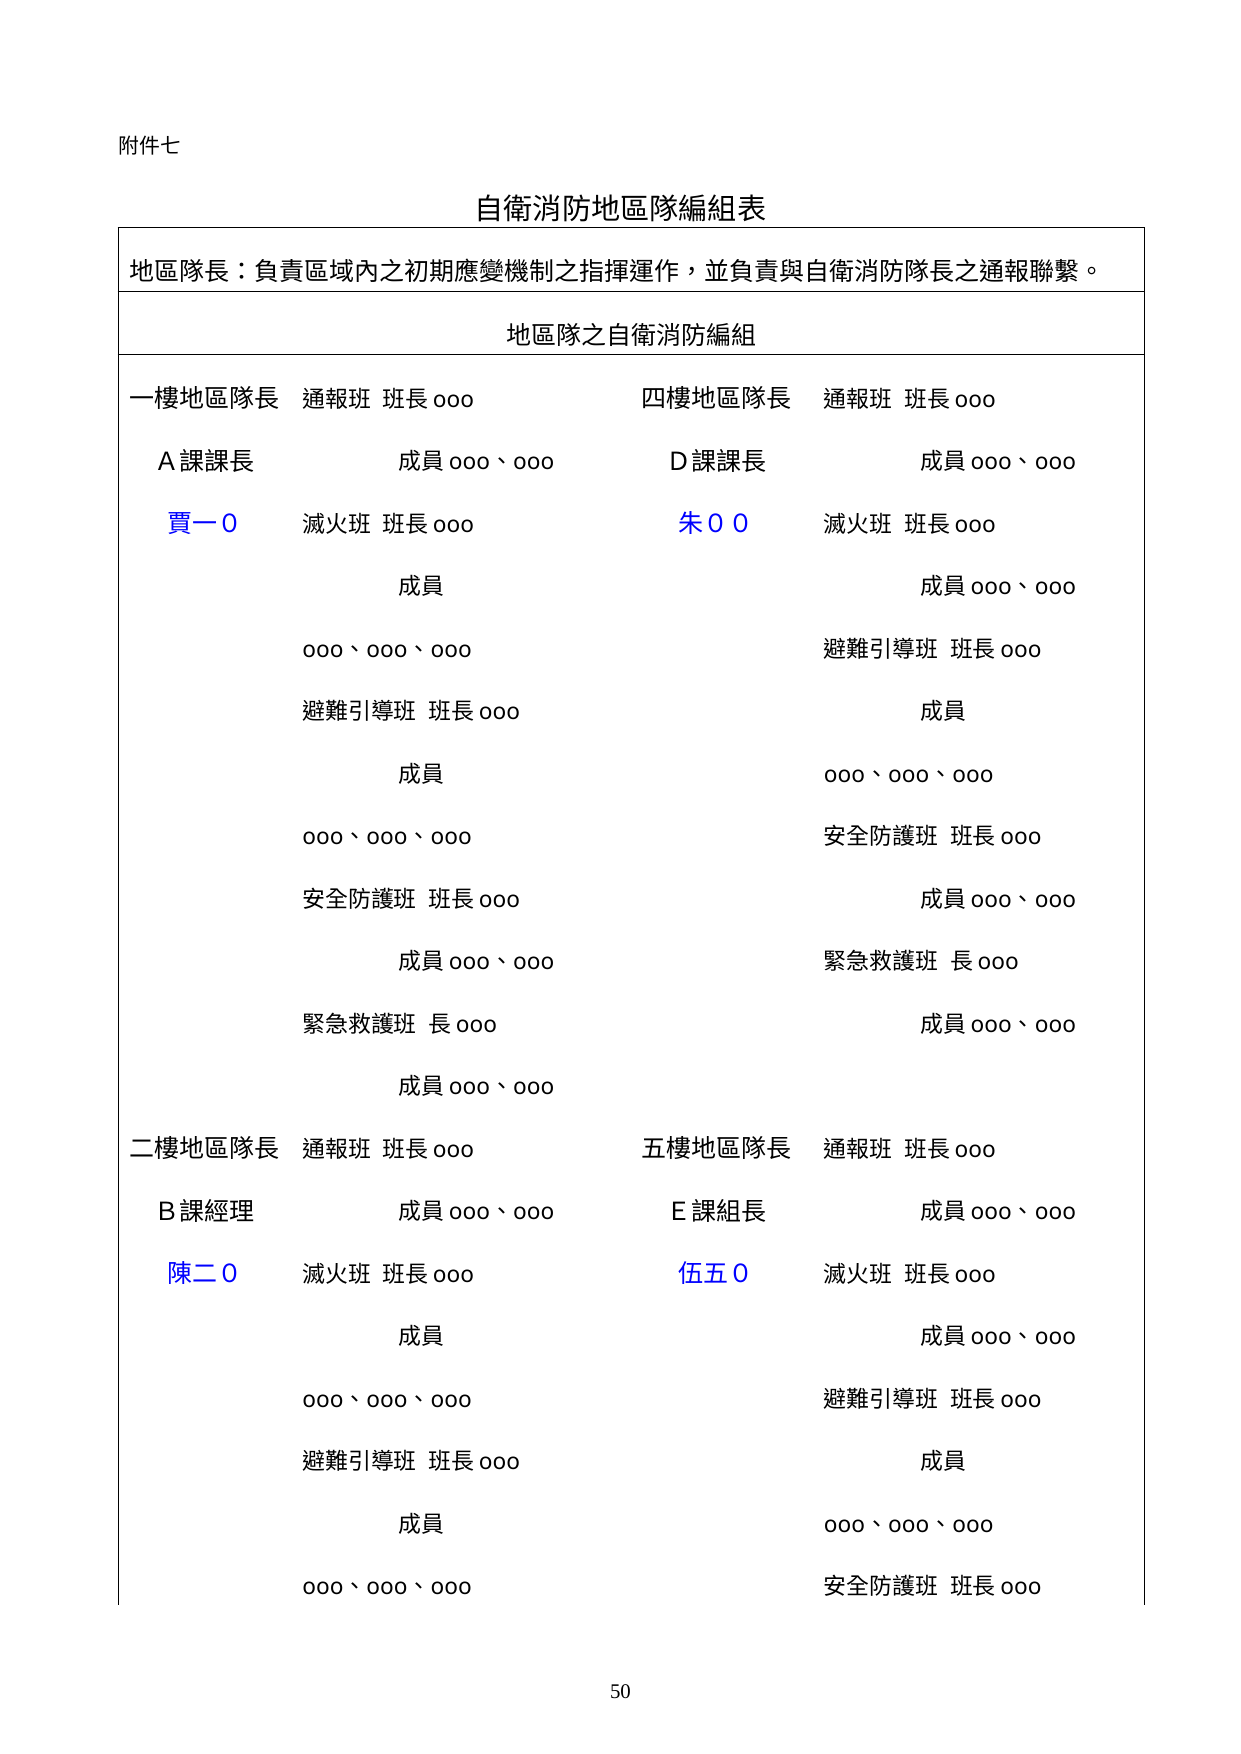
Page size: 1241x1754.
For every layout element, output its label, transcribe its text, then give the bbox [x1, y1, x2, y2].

table_cell 地區隊之自衛消防編組 [119, 292, 1144, 354]
text 自衛消防地區隊編組表 [118, 165, 1122, 227]
table_cell 二樓地區隊長 Ｂ課經理 陳二０ [119, 1105, 291, 1605]
table_cell 通報班 班長ooo 成員ooo、ooo 滅火班 班長ooo 成員ooo、ooo 避難引導班 班長ooo 成員ooo、ooo、ooo 安全防護班 班長ooo 成員ooo、ooo 緊急救護班 長ooo 成員ooo、ooo [813, 355, 1144, 1105]
text 附件七 [118, 102, 1122, 165]
table_cell 通報班 班長ooo 成員ooo、ooo 滅火班 班長ooo 成員ooo、ooo、ooo 避難引導班 班長ooo 成員ooo、ooo、ooo [291, 1105, 620, 1605]
table_cell 通報班 班長ooo 成員ooo、ooo 滅火班 班長ooo 成員ooo、ooo 避難引導班 班長ooo 成員ooo、ooo、ooo 安全防護班 班長ooo [813, 1105, 1144, 1605]
table_cell 一樓地區隊長 Ａ課課長 賈一０ [119, 355, 291, 1105]
table_cell 四樓地區隊長 Ｄ課課長 朱００ [620, 355, 812, 1105]
table_header 地區隊長：負責區域內之初期應變機制之指揮運作，並負責與自衛消防隊長之通報聯繫。 [119, 228, 1144, 291]
table_cell 五樓地區隊長 Ｅ課組長 伍五０ [620, 1105, 812, 1605]
table_cell 通報班 班長ooo 成員ooo、ooo 滅火班 班長ooo 成員ooo、ooo、ooo 避難引導班 班長ooo 成員ooo、ooo、ooo 安全防護班 班長ooo 成員ooo、ooo 緊急救護班 長ooo 成員ooo、ooo [291, 355, 620, 1105]
